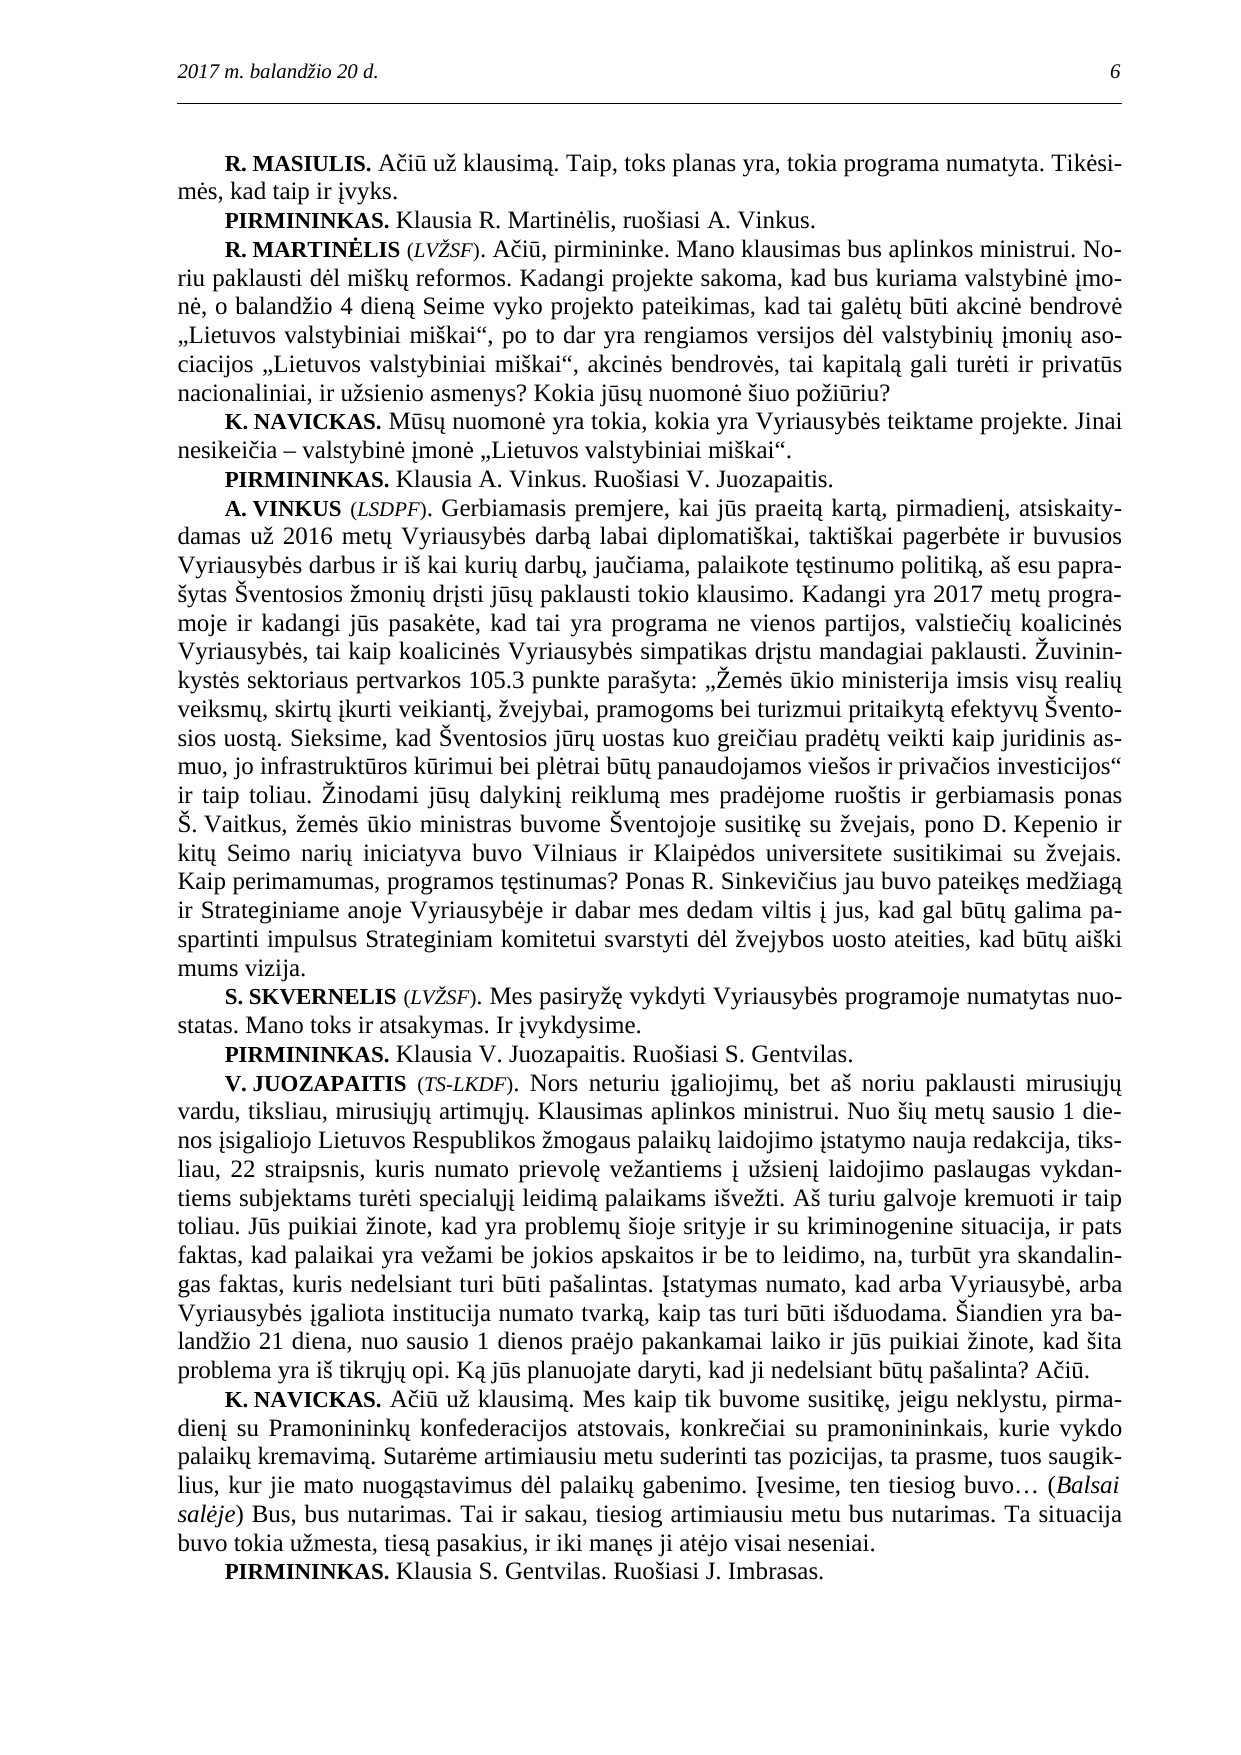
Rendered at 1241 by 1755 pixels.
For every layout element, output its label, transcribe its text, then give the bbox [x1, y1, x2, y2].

text K. NAVICKAS. Ačiū už klau­si­mą. Mes kaip tik bu­vo­me su­si­ti­kę, jei­gu ne­klys­tu, pir­ma­die­nį su Pra­mo­ni­nin­kų kon­fe­de­ra­ci­jos at­sto­vais, kon­kre­čiai su pra­mo­ni­nin­kais, ku­rie vyk­do pa­lai­kų kre­ma­vi­mą. Su­ta­rė­me ar­ti­miau­siu me­tu su­de­rin­ti tas po­zi­ci­jas, ta pras­me, tuos sau­gik­lius, kur jie ma­to nuo­gąs­ta­vi­mus dėl pa­lai­kų ga­be­ni­mo. Įve­si­me, ten tie­siog bu­vo… (Bal­sai sa­lė­je) Bus, bus nu­ta­ri­mas. Tai ir sa­kau, tie­siog ar­ti­miau­siu me­tu bus nu­ta­ri­mas. Ta si­tu­a­ci­ja bu­vo to­kia už­mes­ta, tie­są pa­sa­kius, ir iki ma­nęs ji at­ėjo vi­sai ne­se­niai. [177, 1384, 1122, 1556]
text K. NAVICKAS. Mū­sų nuo­mo­nė yra to­kia, ko­kia yra Vy­riau­sy­bės teik­ta­me pro­jek­te. Ji­nai ne­si­kei­čia – vals­ty­bi­nė įmo­nė „Lie­tu­vos vals­ty­bi­niai miš­kai“. [177, 406, 1122, 464]
text PIRMININKAS. Klau­sia A. Vin­kus. Ruo­šia­si V. Juo­za­pai­tis. [177, 464, 1122, 493]
text PIRMININKAS. Klau­sia V. Juo­za­pai­tis. Ruo­šia­si S. Gent­vi­las. [177, 1039, 1122, 1068]
text V. JUOZAPAITIS (TS-LKDF). Nors ne­tu­riu įga­lio­ji­mų, bet aš no­riu pa­klaus­ti mi­ru­sių­jų var­du, tiks­liau, mi­ru­sių­jų ar­ti­mų­jų. Klau­si­mas ap­lin­kos mi­nist­rui. Nuo šių me­tų sau­sio 1 die­nos įsi­ga­lio­jo Lie­tu­vos Res­pub­li­kos žmo­gaus pa­lai­kų lai­do­ji­mo įsta­ty­mo nau­ja re­dak­ci­ja, tiks­liau, 22 straips­nis, ku­ris nu­ma­to prie­vo­lę ve­žan­tiems į už­sie­nį lai­do­ji­mo pa­slau­gas vyk­dan­tiems sub­jek­tams tu­rė­ti spe­cia­lų­jį lei­di­mą pa­lai­kams iš­vež­ti. Aš tu­riu gal­vo­je kre­muo­ti ir taip to­liau. Jūs pui­kiai ži­no­te, kad yra pro­ble­mų šio­je sri­ty­je ir su kri­mi­no­ge­ni­ne si­tu­a­ci­ja, ir pats fak­tas, kad pa­lai­kai yra ve­ža­mi be jo­kios ap­skai­tos ir be to lei­di­mo, na, tur­būt yra skan­da­lin­gas fak­tas, ku­ris ne­del­siant tu­ri bū­ti pa­ša­lin­tas. Įsta­ty­mas nu­ma­to, kad ar­ba Vy­riau­sy­bė, ar­ba Vy­riau­sy­bės įga­lio­ta ins­ti­tu­ci­ja nu­ma­to tvar­ką, kaip tas tu­ri bū­ti iš­duo­da­ma. Šian­dien yra ba­lan­džio 21 die­na, nuo sau­sio 1 die­nos pra­ėjo pa­kan­ka­mai lai­ko ir jūs pui­kiai ži­no­te, kad ši­ta pro­ble­ma yra iš tik­rų­jų opi. Ką jūs pla­nuo­ja­te da­ry­ti, kad ji ne­del­siant bū­tų pa­ša­lin­ta? Ačiū. [177, 1068, 1122, 1384]
text A. VINKUS (LSDPF). Ger­bia­ma­sis prem­je­re, kai jūs pra­ei­tą kar­tą, pir­ma­die­nį, at­si­skai­ty­da­mas už 2016 me­tų Vy­riau­sy­bės dar­bą la­bai di­plo­ma­tiš­kai, tak­tiš­kai pa­ger­bė­te ir bu­vu­sios Vy­riau­sy­bės dar­bus ir iš kai ku­rių dar­bų, jau­čia­ma, pa­lai­ko­te tęs­ti­nu­mo po­li­ti­ką, aš esu pa­pra­šy­tas Šven­to­sios žmo­nių drįs­ti jū­sų pa­klaus­ti to­kio klau­si­mo. Ka­dan­gi yra 2017 me­tų pro­gra­mo­je ir ka­dan­gi jūs pa­sa­kė­te, kad tai yra pro­gra­ma ne vie­nos par­ti­jos, vals­tie­čių ko­a­li­ci­nės Vy­riau­sy­bės, tai kaip ko­a­li­ci­nės Vy­riau­sy­bės sim­pa­ti­kas drįs­tu man­da­giai pa­klaus­ti. Žu­vi­nin­kys­tės sek­to­riaus per­tvar­kos 105.3 punk­te pa­ra­šy­ta: „Že­mės ūkio mi­nis­te­ri­ja im­sis vi­sų re­a­lių veiks­mų, skir­tų įkur­ti vei­kian­tį, žve­jy­bai, pra­mo­goms bei tu­riz­mui pri­tai­ky­tą efek­ty­vų Šven­to­sios uos­tą. Siek­si­me, kad Šven­to­sios jū­rų uos­tas kuo grei­čiau pra­dė­tų veik­ti kaip ju­ri­di­nis as­muo, jo in­fra­struk­tū­ros kū­ri­mui bei plėt­rai bū­tų pa­nau­do­ja­mos vie­šos ir pri­va­čios in­ves­ti­ci­jos“ ir taip to­liau. Ži­no­da­mi jū­sų da­ly­ki­nį reik­lu­mą mes pra­dė­jo­me ruoš­tis ir ger­bia­ma­sis po­nas Š. Vait­kus, že­mės ūkio mi­nist­ras bu­vo­me Šven­to­jo­je su­si­ti­kę su žve­jais, po­no D. Ke­pe­nio ir ki­tų Sei­mo na­rių ini­cia­ty­va bu­vo Vil­niaus ir Klai­pė­dos uni­ver­si­te­te su­si­ti­ki­mai su žve­jais. Kaip pe­ri­ma­mu­mas, pro­gra­mos tęs­ti­nu­mas? Po­nas R. Sin­ke­vi­čius jau bu­vo pa­tei­kęs me­džia­gą ir Stra­te­gi­nia­me ano­je Vy­riau­sy­bė­je ir da­bar mes de­dam vil­tis į jus, kad gal bū­tų ga­li­ma pa­spar­tin­ti im­pul­sus Stra­te­gi­niam ko­mi­te­tui svars­ty­ti dėl žve­jy­bos uos­to at­ei­ties, kad bū­tų aiš­ki mums vi­zi­ja. [177, 493, 1122, 981]
text R. MARTINĖLIS (LVŽSF). Ačiū, pir­mi­nin­ke. Ma­no klau­si­mas bus ap­lin­kos mi­nist­rui. No­riu pa­klaus­ti dėl miš­kų re­for­mos. Ka­dan­gi pro­jek­te sa­ko­ma, kad bus ku­ria­ma vals­ty­bi­nė įmo­nė, o ba­lan­džio 4 die­ną Sei­me vy­ko pro­jek­to pa­tei­ki­mas, kad tai ga­lė­tų bū­ti ak­ci­nė ben­dro­vė „Lie­tu­vos vals­ty­bi­niai miš­kai“, po to dar yra ren­gia­mos ver­si­jos dėl vals­ty­bi­nių įmo­nių aso­cia­ci­jos „Lie­tu­vos vals­ty­bi­niai miš­kai“, ak­ci­nės ben­dro­vės, tai ka­pi­ta­lą ga­li tu­rė­ti ir pri­va­tūs na­cio­na­li­niai, ir už­sie­nio as­me­nys? Ko­kia jū­sų nuo­mo­nė šiuo po­žiū­riu? [177, 234, 1122, 406]
text PIRMININKAS. Klau­sia R. Mar­ti­nė­lis, ruo­šia­si A. Vin­kus. [177, 205, 1122, 234]
text PIRMININKAS. Klau­sia S. Gent­vi­las. Ruo­šia­si J. Imb­ra­sas. [177, 1556, 1122, 1585]
text R. MASIULIS. Ačiū už klau­si­mą. Taip, toks pla­nas yra, to­kia pro­gra­ma nu­ma­ty­ta. Ti­kė­si­mės, kad taip ir įvyks. [177, 148, 1122, 205]
text S. SKVERNELIS (LVŽSF). Mes pa­si­ry­žę vyk­dy­ti Vy­riau­sy­bės pro­gra­mo­je nu­ma­ty­tas nuo­sta­tas. Ma­no toks ir at­sa­ky­mas. Ir įvyk­dy­si­me. [177, 981, 1122, 1039]
